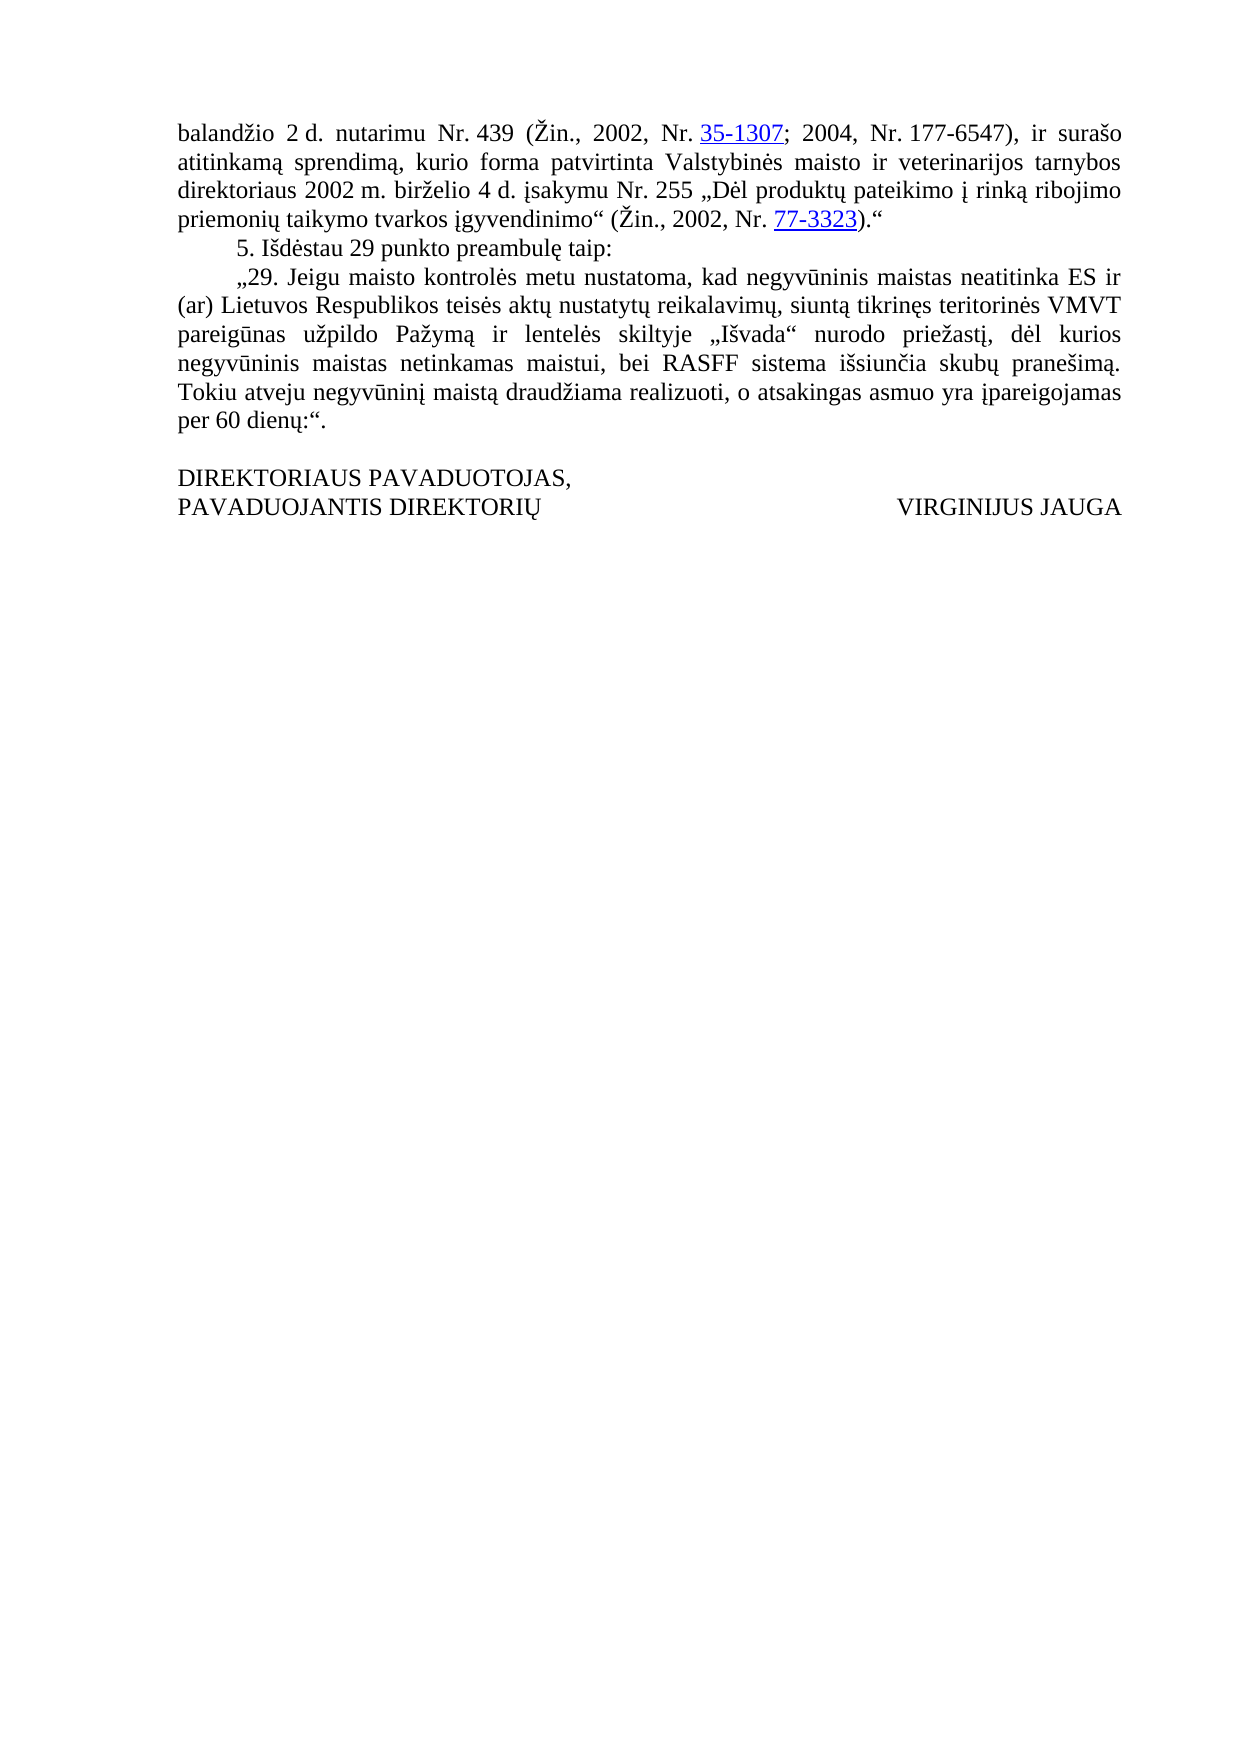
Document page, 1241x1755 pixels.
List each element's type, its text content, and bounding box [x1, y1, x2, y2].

text balandžio 2 d. nutarimu Nr. 439 (Žin., 2002, Nr. 35-1307; 2004, Nr. 177-6547), ir surašo atitinkamą sprendimą, kurio forma patvirtinta Valstybinės maisto ir veterinarijos tarnybos direktoriaus 2002 m. birželio 4 d. įsakymu Nr. 255 „Dėl produktų pateikimo į rinką ribojimo priemonių taikymo tvarkos įgyvendinimo“ (Žin., 2002, Nr. 77-3323).“ [177, 118, 1122, 233]
text „29. Jeigu maisto kontrolės metu nustatoma, kad negyvūninis maistas neatitinka ES ir (ar) Lietuvos Respublikos teisės aktų nustatytų reikalavimų, siuntą tikrinęs teritorinės VMVT pareigūnas užpildo Pažymą ir lentelės skiltyje „Išvada“ nurodo priežastį, dėl kurios negyvūninis maistas netinkamas maistui, bei RASFF sistema išsiunčia skubų pranešimą. Tokiu atveju negyvūninį maistą draudžiama realizuoti, o atsakingas asmuo yra įpareigojamas per 60 dienų:“. [177, 262, 1122, 434]
text 5. Išdėstau 29 punkto preambulę taip: [177, 233, 1122, 262]
text pavaduojantis direktorių Virginijus Jauga [177, 492, 1122, 521]
text Direktoriaus pavaduotojas, [177, 463, 1122, 492]
